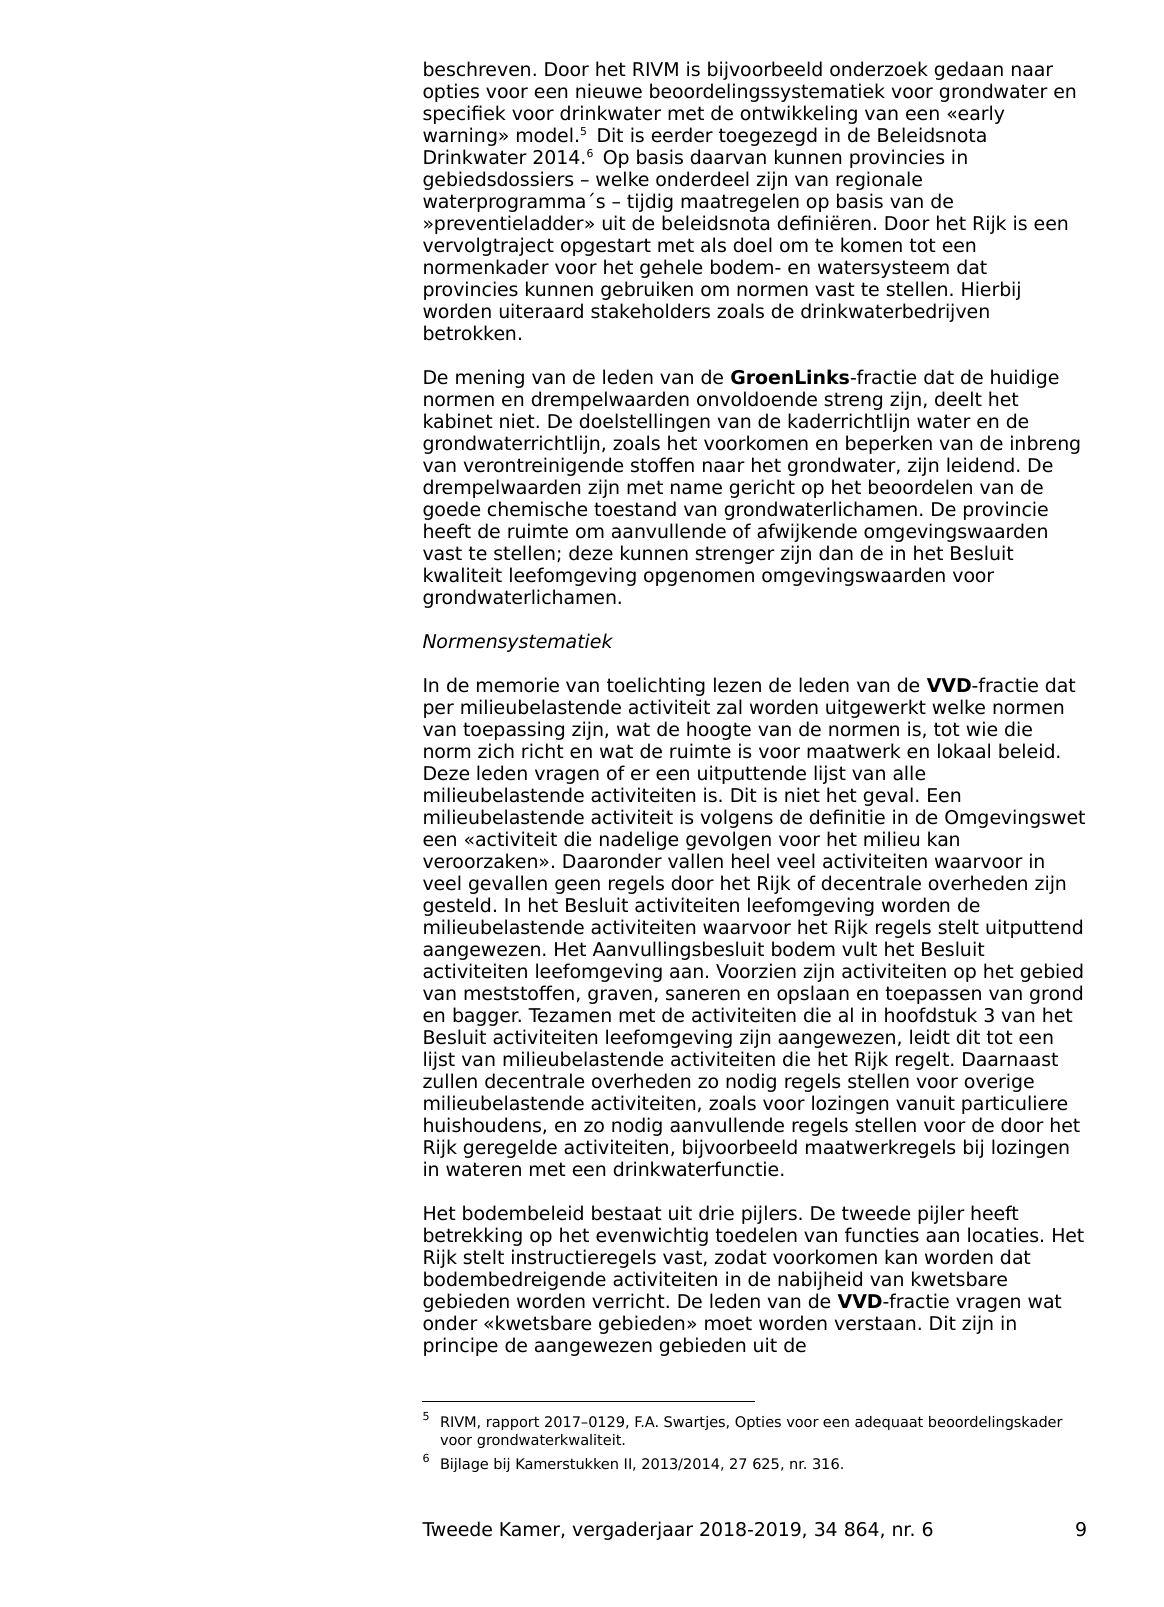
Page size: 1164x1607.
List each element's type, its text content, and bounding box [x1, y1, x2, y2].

text In de memorie van toelichting lezen de leden van de VVD-fractie dat per milieubelastende activiteit zal worden uitgewerkt welke normen van toepassing zijn, wat de hoogte van de normen is, tot wie die norm zich richt en wat de ruimte is voor maatwerk en lokaal beleid. Deze leden vragen of er een uitputtende lijst van alle milieubelastende activiteiten is. Dit is niet het geval. Een milieubelastende activiteit is volgens de definitie in de Omgevingswet een «activiteit die nadelige gevolgen voor het milieu kan veroorzaken». Daaronder vallen heel veel activiteiten waarvoor in veel gevallen geen regels door het Rijk of decentrale overheden zijn gesteld. In het Besluit activiteiten leefomgeving worden de milieubelastende activiteiten waarvoor het Rijk regels stelt uitputtend aangewezen. Het Aanvullingsbesluit bodem vult het Besluit activiteiten leefomgeving aan. Voorzien zijn activiteiten op het gebied van meststoffen, graven, saneren en opslaan en toepassen van grond en bagger. Tezamen met de activiteiten die al in hoofdstuk 3 van het Besluit activiteiten leefomgeving zijn aangewezen, leidt dit tot een lijst van milieubelastende activiteiten die het Rijk regelt. Daarnaast zullen decentrale overheden zo nodig regels stellen voor overige milieubelastende activiteiten, zoals voor lozingen vanuit particuliere huishoudens, en zo nodig aanvullende regels stellen voor de door het Rijk geregelde activiteiten, bijvoorbeeld maatwerkregels bij lozingen in wateren met een drinkwaterfunctie. [422, 675, 1087, 1181]
text Het bodembeleid bestaat uit drie pijlers. De tweede pijler heeft betrekking op het evenwichtig toedelen van functies aan locaties. Het Rijk stelt instructieregels vast, zodat voorkomen kan worden dat bodembedreigende activiteiten in de nabijheid van kwetsbare gebieden worden verricht. De leden van de VVD-fractie vragen wat onder «kwetsbare gebieden» moet worden verstaan. Dit zijn in principe de aangewezen gebieden uit de [422, 1203, 1087, 1357]
text RIVM, rapport 2017–0129, F.A. Swartjes, Opties voor een adequaat beoordelingskader voor grondwaterkwaliteit. [422, 1410, 1087, 1449]
subtitle Normensystematiek [422, 631, 1087, 653]
text beschreven. Door het RIVM is bijvoorbeeld onderzoek gedaan naar opties voor een nieuwe beoordelingssystematiek voor grondwater en specifiek voor drinkwater met de ontwikkeling van een «early warning» model. Dit is eerder toegezegd in de Beleidsnota Drinkwater 2014. Op basis daarvan kunnen provincies in gebiedsdossiers – welke onderdeel zijn van regionale waterprogramma´s – tijdig maatregelen op basis van de »preventieladder» uit de beleidsnota definiëren. Door het Rijk is een vervolgtraject opgestart met als doel om te komen tot een normenkader voor het gehele bodem- en watersysteem dat provincies kunnen gebruiken om normen vast te stellen. Hierbij worden uiteraard stakeholders zoals de drinkwaterbedrijven betrokken. [422, 59, 1087, 345]
text De mening van de leden van de GroenLinks-fractie dat de huidige normen en drempelwaarden onvoldoende streng zijn, deelt het kabinet niet. De doelstellingen van de kaderrichtlijn water en de grondwaterrichtlijn, zoals het voorkomen en beperken van de inbreng van verontreinigende stoffen naar het grondwater, zijn leidend. De drempelwaarden zijn met name gericht op het beoordelen van de goede chemische toestand van grondwaterlichamen. De provincie heeft de ruimte om aanvullende of afwijkende omgevingswaarden vast te stellen; deze kunnen strenger zijn dan de in het Besluit kwaliteit leefomgeving opgenomen omgevingswaarden voor grondwaterlichamen. [422, 367, 1087, 609]
text Bijlage bij Kamerstukken II, 2013/2014, 27 625, nr. 316. [422, 1452, 1087, 1474]
